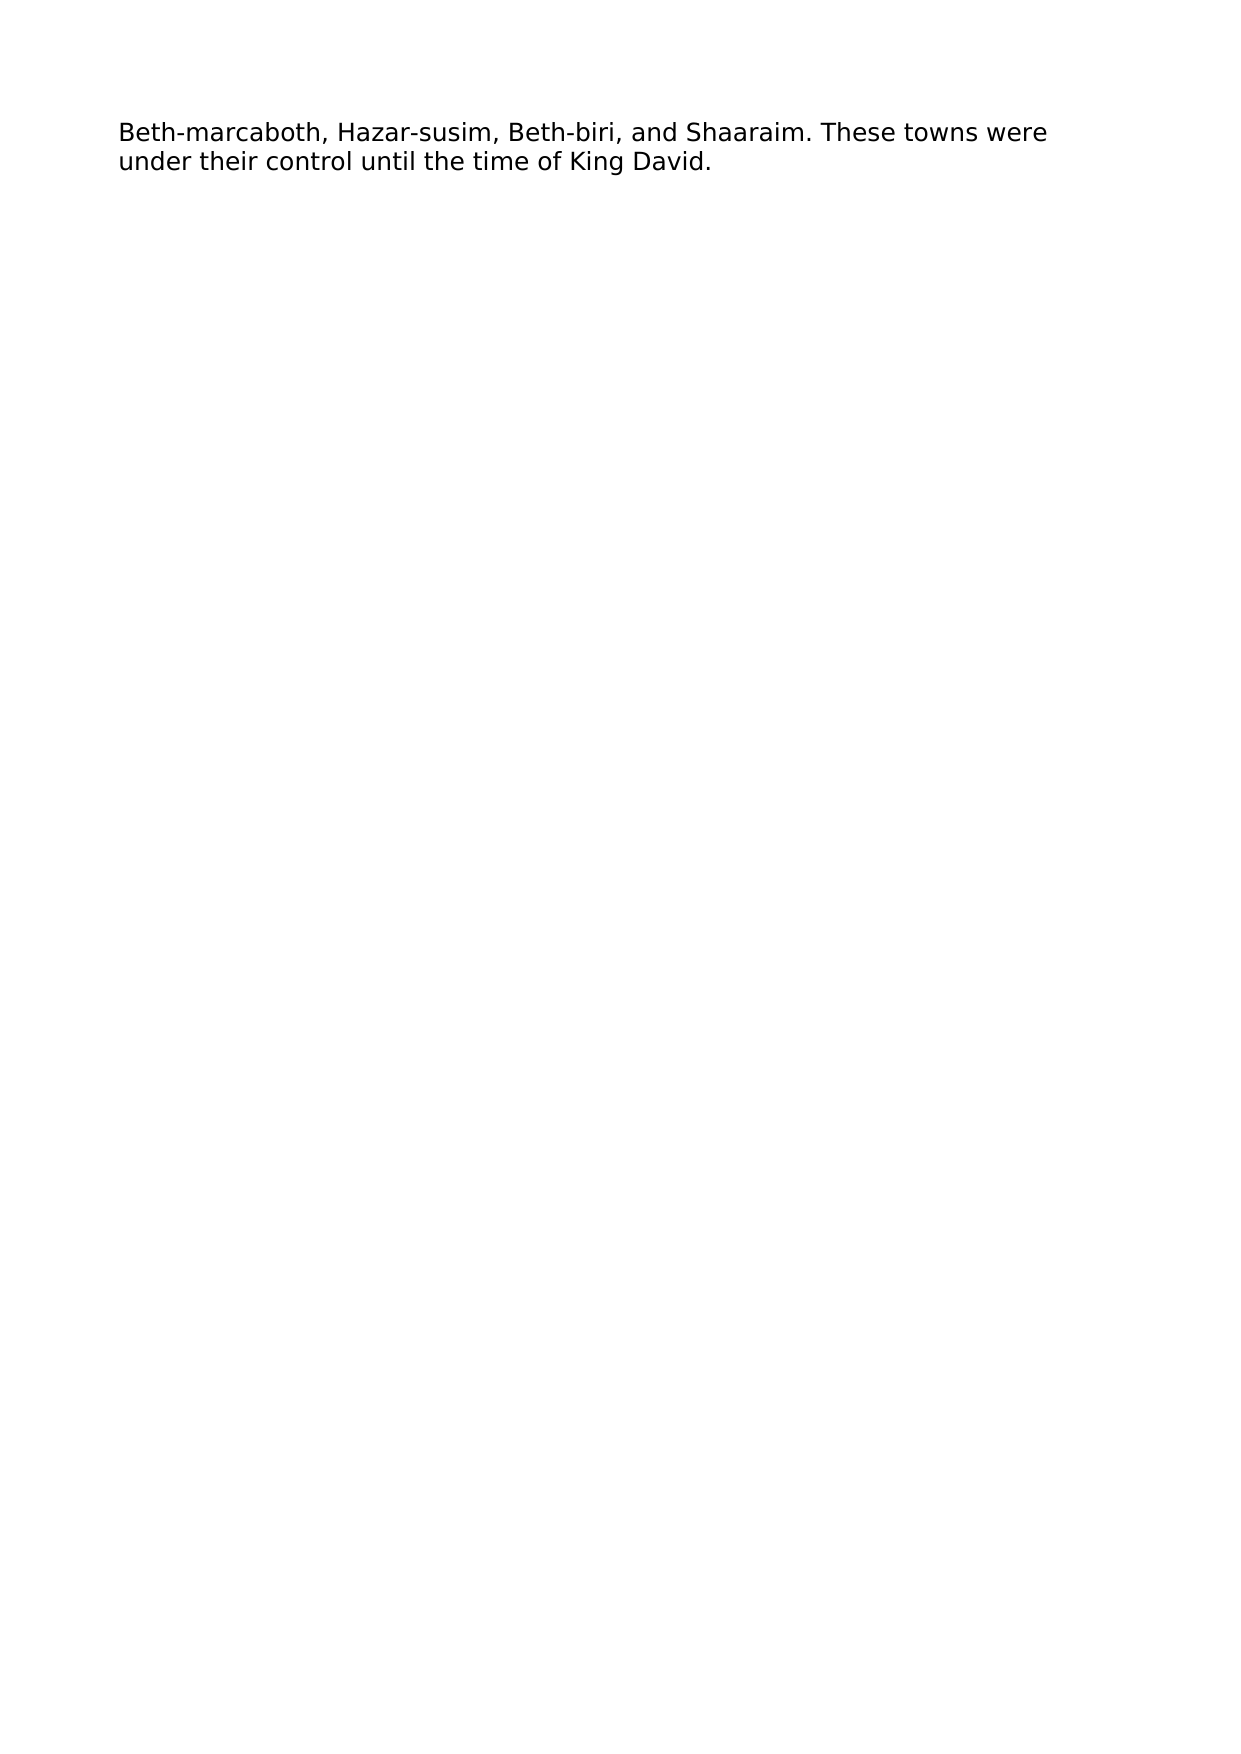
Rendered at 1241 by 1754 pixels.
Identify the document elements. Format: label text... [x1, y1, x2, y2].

text Beth-marcaboth, Hazar-susim, Beth-biri, and Shaaraim. These towns were under their control until the time of King David. [118, 118, 1122, 176]
